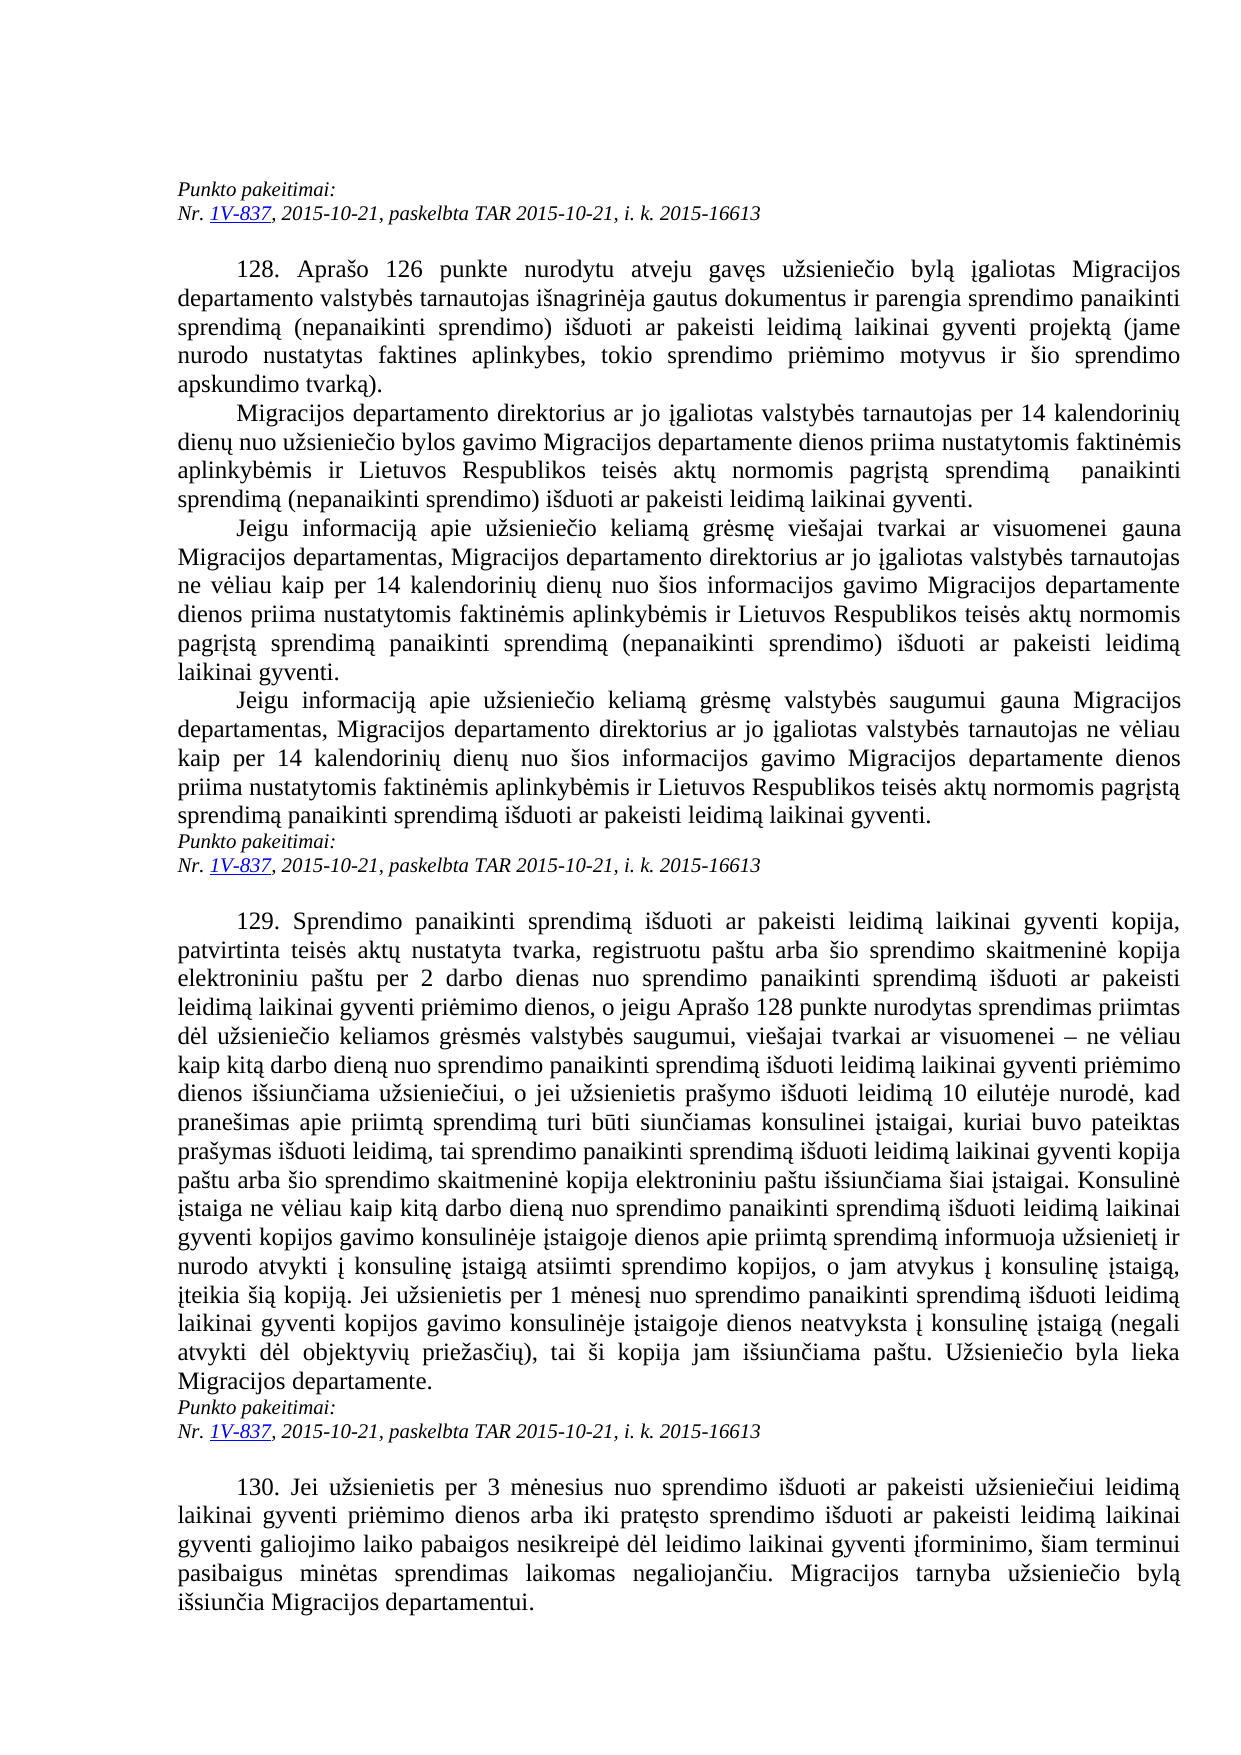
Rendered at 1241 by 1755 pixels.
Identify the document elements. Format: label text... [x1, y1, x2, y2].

text Punkto pakeitimai: [177, 177, 1181, 201]
text 129. Sprendimo panaikinti sprendimą išduoti ar pakeisti leidimą laikinai gyventi kopija, patvirtinta teisės aktų nustatyta tvarka, registruotu paštu arba šio sprendimo skaitmeninė kopija elektroniniu paštu per 2 darbo dienas nuo sprendimo panaikinti sprendimą išduoti ar pakeisti leidimą laikinai gyventi priėmimo dienos, o jeigu Aprašo 128 punkte nurodytas sprendimas priimtas dėl užsieniečio keliamos grėsmės valstybės saugumui, viešajai tvarkai ar visuomenei – ne vėliau kaip kitą darbo dieną nuo sprendimo panaikinti sprendimą išduoti leidimą laikinai gyventi priėmimo dienos išsiunčiama užsieniečiui, o jei užsienietis prašymo išduoti leidimą 10 eilutėje nurodė, kad pranešimas apie priimtą sprendimą turi būti siunčiamas konsulinei įstaigai, kuriai buvo pateiktas prašymas išduoti leidimą, tai sprendimo panaikinti sprendimą išduoti leidimą laikinai gyventi kopija paštu arba šio sprendimo skaitmeninė kopija elektroniniu paštu išsiunčiama šiai įstaigai. Konsulinė įstaiga ne vėliau kaip kitą darbo dieną nuo sprendimo panaikinti sprendimą išduoti leidimą laikinai gyventi kopijos gavimo konsulinėje įstaigoje dienos apie priimtą sprendimą informuoja užsienietį ir nurodo atvykti į konsulinę įstaigą atsiimti sprendimo kopijos, o jam atvykus į konsulinę įstaigą, įteikia šią kopiją. Jei užsienietis per 1 mėnesį nuo sprendimo panaikinti sprendimą išduoti leidimą laikinai gyventi kopijos gavimo konsulinėje įstaigoje dienos neatvyksta į konsulinę įstaigą (negali atvykti dėl objektyvių priežasčių), tai ši kopija jam išsiunčiama paštu. Užsieniečio byla lieka Migracijos departamente. [177, 906, 1181, 1395]
text 130. Jei užsienietis per 3 mėnesius nuo sprendimo išduoti ar pakeisti užsieniečiui leidimą laikinai gyventi priėmimo dienos arba iki pratęsto sprendimo išduoti ar pakeisti leidimą laikinai gyventi galiojimo laiko pabaigos nesikreipė dėl leidimo laikinai gyventi įforminimo, šiam terminui pasibaigus minėtas sprendimas laikomas negaliojančiu. Migracijos tarnyba užsieniečio bylą išsiunčia Migracijos departamentui. [177, 1472, 1181, 1615]
text Nr. 1V-837, 2015-10-21, paskelbta TAR 2015-10-21, i. k. 2015-16613 [177, 1419, 1181, 1443]
text Nr. 1V-837, 2015-10-21, paskelbta TAR 2015-10-21, i. k. 2015-16613 [177, 853, 1181, 877]
text Jeigu informaciją apie užsieniečio keliamą grėsmę valstybės saugumui gauna Migracijos departamentas, Migracijos departamento direktorius ar jo įgaliotas valstybės tarnautojas ne vėliau kaip per 14 kalendorinių dienų nuo šios informacijos gavimo Migracijos departamente dienos priima nustatytomis faktinėmis aplinkybėmis ir Lietuvos Respublikos teisės aktų normomis pagrįstą sprendimą panaikinti sprendimą išduoti ar pakeisti leidimą laikinai gyventi. [177, 685, 1181, 829]
text 128. Aprašo 126 punkte nurodytu atveju gavęs užsieniečio bylą įgaliotas Migracijos departamento valstybės tarnautojas išnagrinėja gautus dokumentus ir parengia sprendimo panaikinti sprendimą (nepanaikinti sprendimo) išduoti ar pakeisti leidimą laikinai gyventi projektą (jame nurodo nustatytas faktines aplinkybes, tokio sprendimo priėmimo motyvus ir šio sprendimo apskundimo tvarką). [177, 254, 1181, 398]
text Nr. 1V-837, 2015-10-21, paskelbta TAR 2015-10-21, i. k. 2015-16613 [177, 201, 1181, 225]
text Punkto pakeitimai: [177, 1395, 1181, 1419]
text Punkto pakeitimai: [177, 829, 1181, 853]
text Jeigu informaciją apie užsieniečio keliamą grėsmę viešajai tvarkai ar visuomenei gauna Migracijos departamentas, Migracijos departamento direktorius ar jo įgaliotas valstybės tarnautojas ne vėliau kaip per 14 kalendorinių dienų nuo šios informacijos gavimo Migracijos departamente dienos priima nustatytomis faktinėmis aplinkybėmis ir Lietuvos Respublikos teisės aktų normomis pagrįstą sprendimą panaikinti sprendimą (nepanaikinti sprendimo) išduoti ar pakeisti leidimą laikinai gyventi. [177, 513, 1181, 685]
text Migracijos departamento direktorius ar jo įgaliotas valstybės tarnautojas per 14 kalendorinių dienų nuo užsieniečio bylos gavimo Migracijos departamente dienos priima nustatytomis faktinėmis aplinkybėmis ir Lietuvos Respublikos teisės aktų normomis pagrįstą sprendimą panaikinti sprendimą (nepanaikinti sprendimo) išduoti ar pakeisti leidimą laikinai gyventi. [177, 398, 1181, 513]
